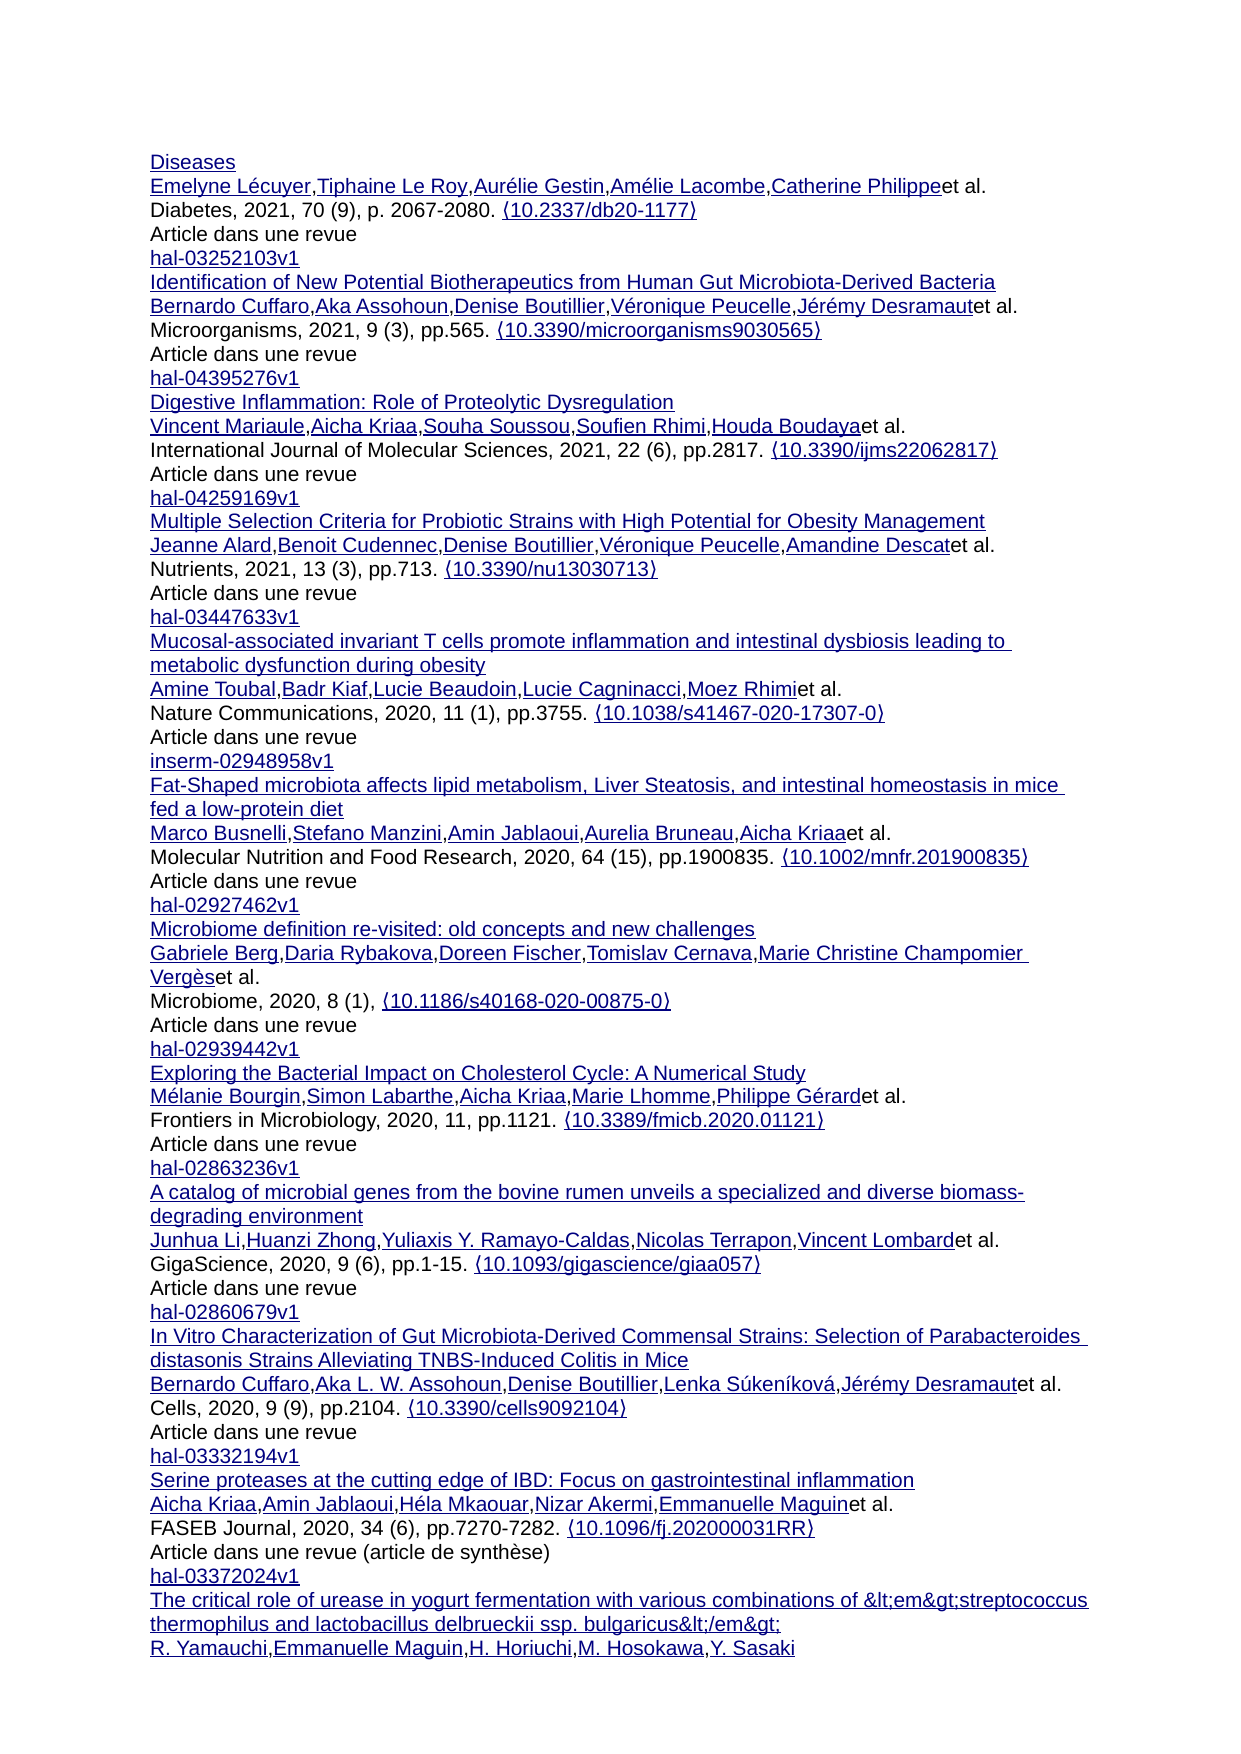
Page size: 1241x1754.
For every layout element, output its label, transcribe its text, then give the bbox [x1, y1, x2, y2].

table_cell Fat‐Shaped microbiota affects lipid metabolism, Liver Steatosis, and intestinal homeostasis in mice fed a low‐protein diet Marco Busnelli,Stefano Manzini,Amin Jablaoui,Aurelia Bruneau,Aicha Kriaaet al. Molecular Nutrition and Food Research, 2020, 64 (15), pp.1900835. ⟨10.1002/mnfr.201900835⟩ Article dans une revue hal-02927462v1 [150, 773, 1090, 917]
table_cell Diseases Emelyne Lécuyer,Tiphaine Le Roy,Aurélie Gestin,Amélie Lacombe,Catherine Philippeet al. Diabetes, 2021, 70 (9), p. 2067-2080. ⟨10.2337/db20-1177⟩ Article dans une revue hal-03252103v1 [150, 150, 1090, 270]
table_cell Identification of New Potential Biotherapeutics from Human Gut Microbiota-Derived Bacteria Bernardo Cuffaro,Aka Assohoun,Denise Boutillier,Véronique Peucelle,Jérémy Desramautet al. Microorganisms, 2021, 9 (3), pp.565. ⟨10.3390/microorganisms9030565⟩ Article dans une revue hal-04395276v1 [150, 270, 1090, 389]
table_cell Digestive Inflammation: Role of Proteolytic Dysregulation Vincent Mariaule,Aicha Kriaa,Souha Soussou,Soufien Rhimi,Houda Boudayaet al. International Journal of Molecular Sciences, 2021, 22 (6), pp.2817. ⟨10.3390/ijms22062817⟩ Article dans une revue hal-04259169v1 [150, 390, 1090, 509]
table_cell Multiple Selection Criteria for Probiotic Strains with High Potential for Obesity Management Jeanne Alard,Benoit Cudennec,Denise Boutillier,Véronique Peucelle,Amandine Descatet al. Nutrients, 2021, 13 (3), pp.713. ⟨10.3390/nu13030713⟩ Article dans une revue hal-03447633v1 [150, 509, 1090, 629]
table_cell In Vitro Characterization of Gut Microbiota-Derived Commensal Strains: Selection of Parabacteroides distasonis Strains Alleviating TNBS-Induced Colitis in Mice Bernardo Cuffaro,Aka L. W. Assohoun,Denise Boutillier,Lenka Súkeníková,Jérémy Desramautet al. Cells, 2020, 9 (9), pp.2104. ⟨10.3390/cells9092104⟩ Article dans une revue hal-03332194v1 [150, 1324, 1090, 1468]
table_cell Serine proteases at the cutting edge of IBD: Focus on gastrointestinal inflammation Aicha Kriaa,Amin Jablaoui,Héla Mkaouar,Nizar Akermi,Emmanuelle Maguinet al. FASEB Journal, 2020, 34 (6), pp.7270-7282. ⟨10.1096/fj.202000031RR⟩ Article dans une revue (article de synthèse) hal-03372024v1 [150, 1468, 1090, 1587]
table_cell Microbiome definition re-visited: old concepts and new challenges Gabriele Berg,Daria Rybakova,Doreen Fischer,Tomislav Cernava,Marie Christine Champomier Vergèset al. Microbiome, 2020, 8 (1), ⟨10.1186/s40168-020-00875-0⟩ Article dans une revue hal-02939442v1 [150, 917, 1090, 1060]
table_cell A catalog of microbial genes from the bovine rumen unveils a specialized and diverse biomass-degrading environment Junhua Li,Huanzi Zhong,Yuliaxis Y. Ramayo-Caldas,Nicolas Terrapon,Vincent Lombardet al. GigaScience, 2020, 9 (6), pp.1-15. ⟨10.1093/gigascience/giaa057⟩ Article dans une revue hal-02860679v1 [150, 1180, 1090, 1324]
table_cell The critical role of urease in yogurt fermentation with various combinations of &lt;em&gt;streptococcus thermophilus and lactobacillus delbrueckii ssp. bulgaricus&lt;/em&gt; R. Yamauchi,Emmanuelle Maguin,H. Horiuchi,M. Hosokawa,Y. Sasaki [150, 1588, 1090, 1659]
table_cell Mucosal-associated invariant T cells promote inflammation and intestinal dysbiosis leading to metabolic dysfunction during obesity Amine Toubal,Badr Kiaf,Lucie Beaudoin,Lucie Cagninacci,Moez Rhimiet al. Nature Communications, 2020, 11 (1), pp.3755. ⟨10.1038/s41467-020-17307-0⟩ Article dans une revue inserm-02948958v1 [150, 629, 1090, 773]
table_cell Exploring the Bacterial Impact on Cholesterol Cycle: A Numerical Study Mélanie Bourgin,Simon Labarthe,Aicha Kriaa,Marie Lhomme,Philippe Gérardet al. Frontiers in Microbiology, 2020, 11, pp.1121. ⟨10.3389/fmicb.2020.01121⟩ Article dans une revue hal-02863236v1 [150, 1060, 1090, 1180]
